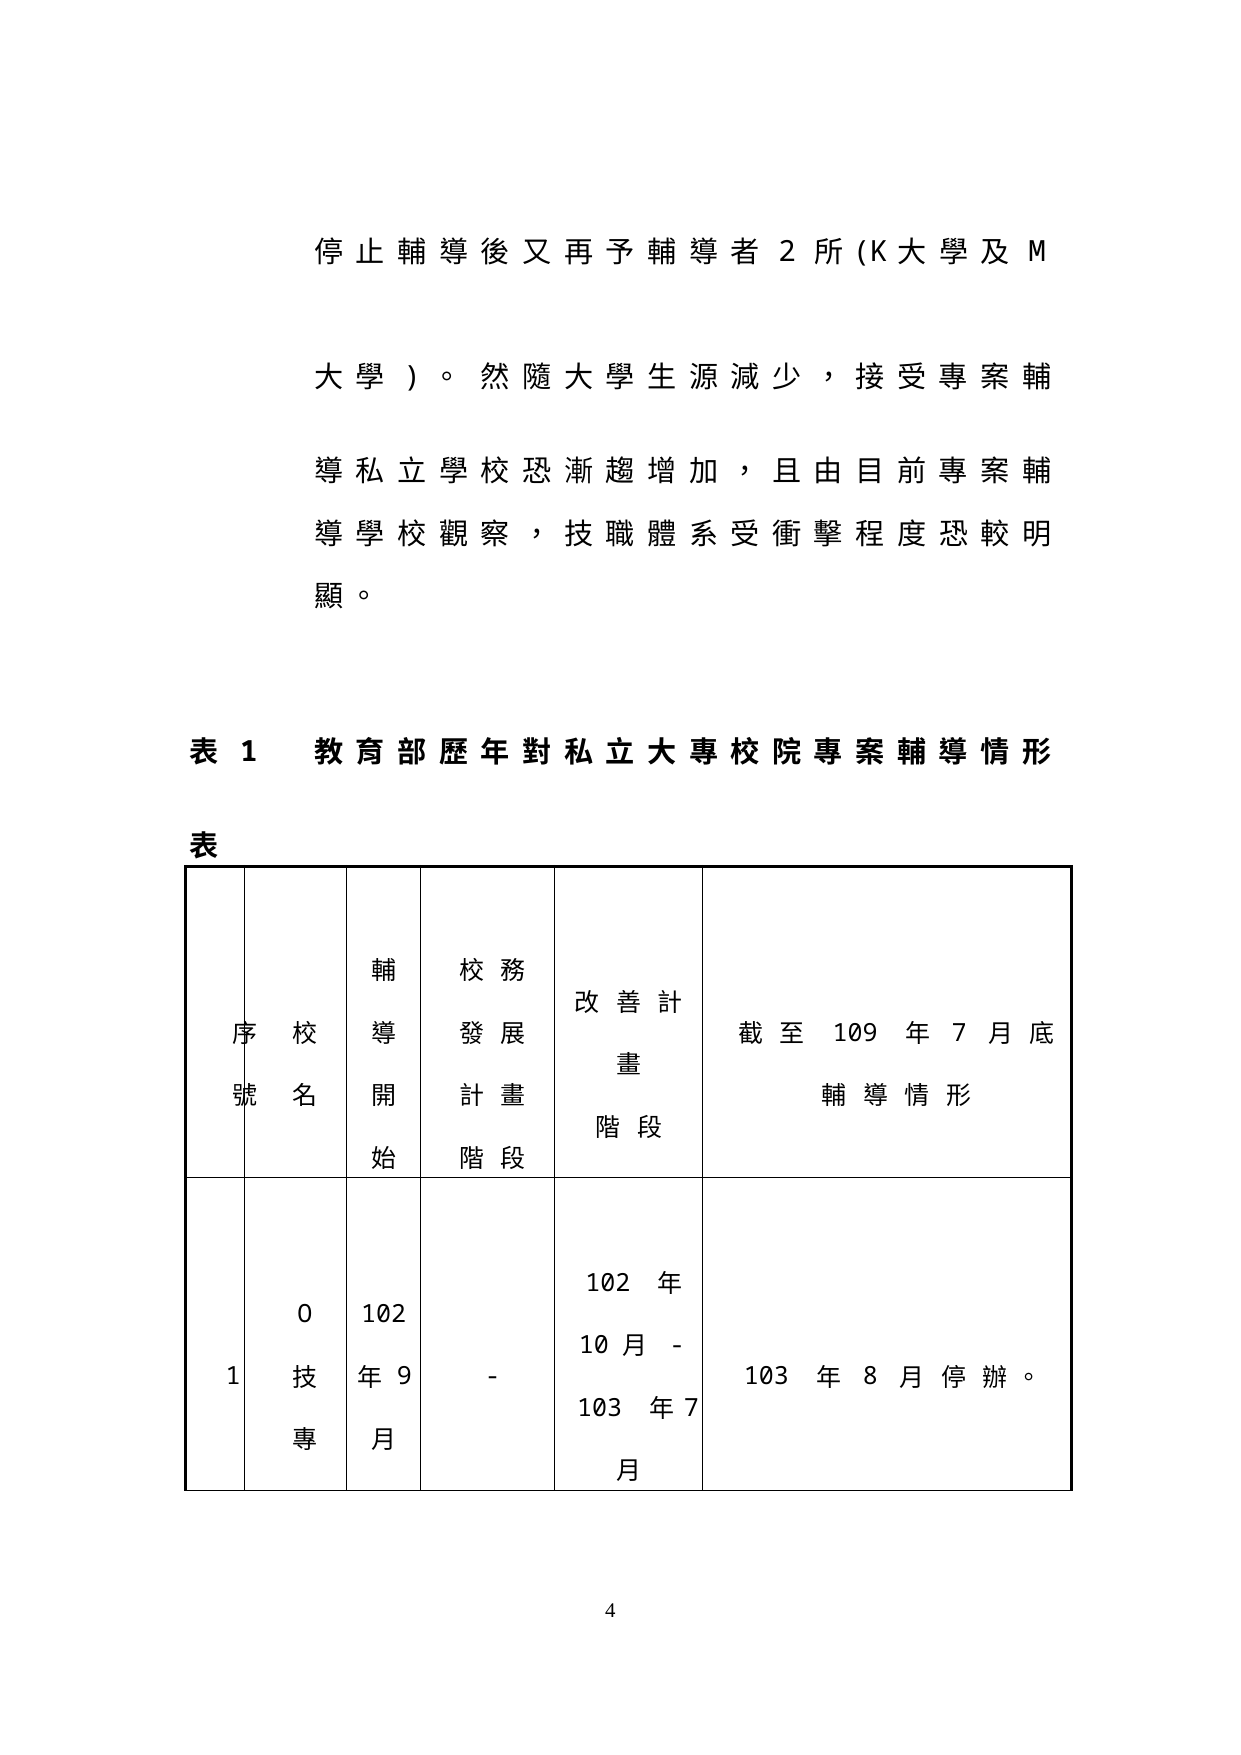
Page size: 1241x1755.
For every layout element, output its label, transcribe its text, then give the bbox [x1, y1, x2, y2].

table_header 截至109年7月底輔導情形 [703, 868, 1070, 1177]
table_cell 102年9月 [347, 1178, 420, 1490]
table_header 校名 [245, 868, 346, 1177]
table_cell 103年8月停辦。 [703, 1178, 1070, 1490]
table_cell - [421, 1178, 554, 1490]
text 2.教育部自102年9月啟動對私校之專案輔導機制，據該部提供迄109年7月底輔導情形(詳表1)，停止輔導學校計11所，其中列管原因改善者5所(N技專已解決資金問題，B技專、E技專、I技專、H技專則已達成所訂改善目標改列預警學校)，改名轉型者1所(L大學)，申請停辦者5所(O技專、P技專、D技專、F技專及J技專)；另6所學校尚在輔導中，其中輔導5年以上者3所(C技專、A大學及G技專)，1年以上未達2年者1所(Q技專)，停止輔導後又再予輔導者2所(K大學及M大學)。然隨大學生源減少，接受專案輔導私立學校恐漸趨增加，且由目前專案輔導學校觀察，技職體系受衝擊程度恐較明顯。 [271, 177, 1058, 615]
table_cell 1 [187, 1178, 244, 1490]
table_cell O技專 [245, 1178, 346, 1490]
table_header 改善計畫 階段 [555, 868, 702, 1177]
table_cell 102年10月-103年7月 [555, 1178, 702, 1490]
text 表1 教育部歷年對私立大專校院專案輔導情形表 [183, 677, 1058, 865]
table_header 校務發展 計畫階段 [421, 868, 554, 1177]
table_header 輔導開始 [347, 868, 420, 1177]
table_header 序號 [187, 868, 244, 1177]
